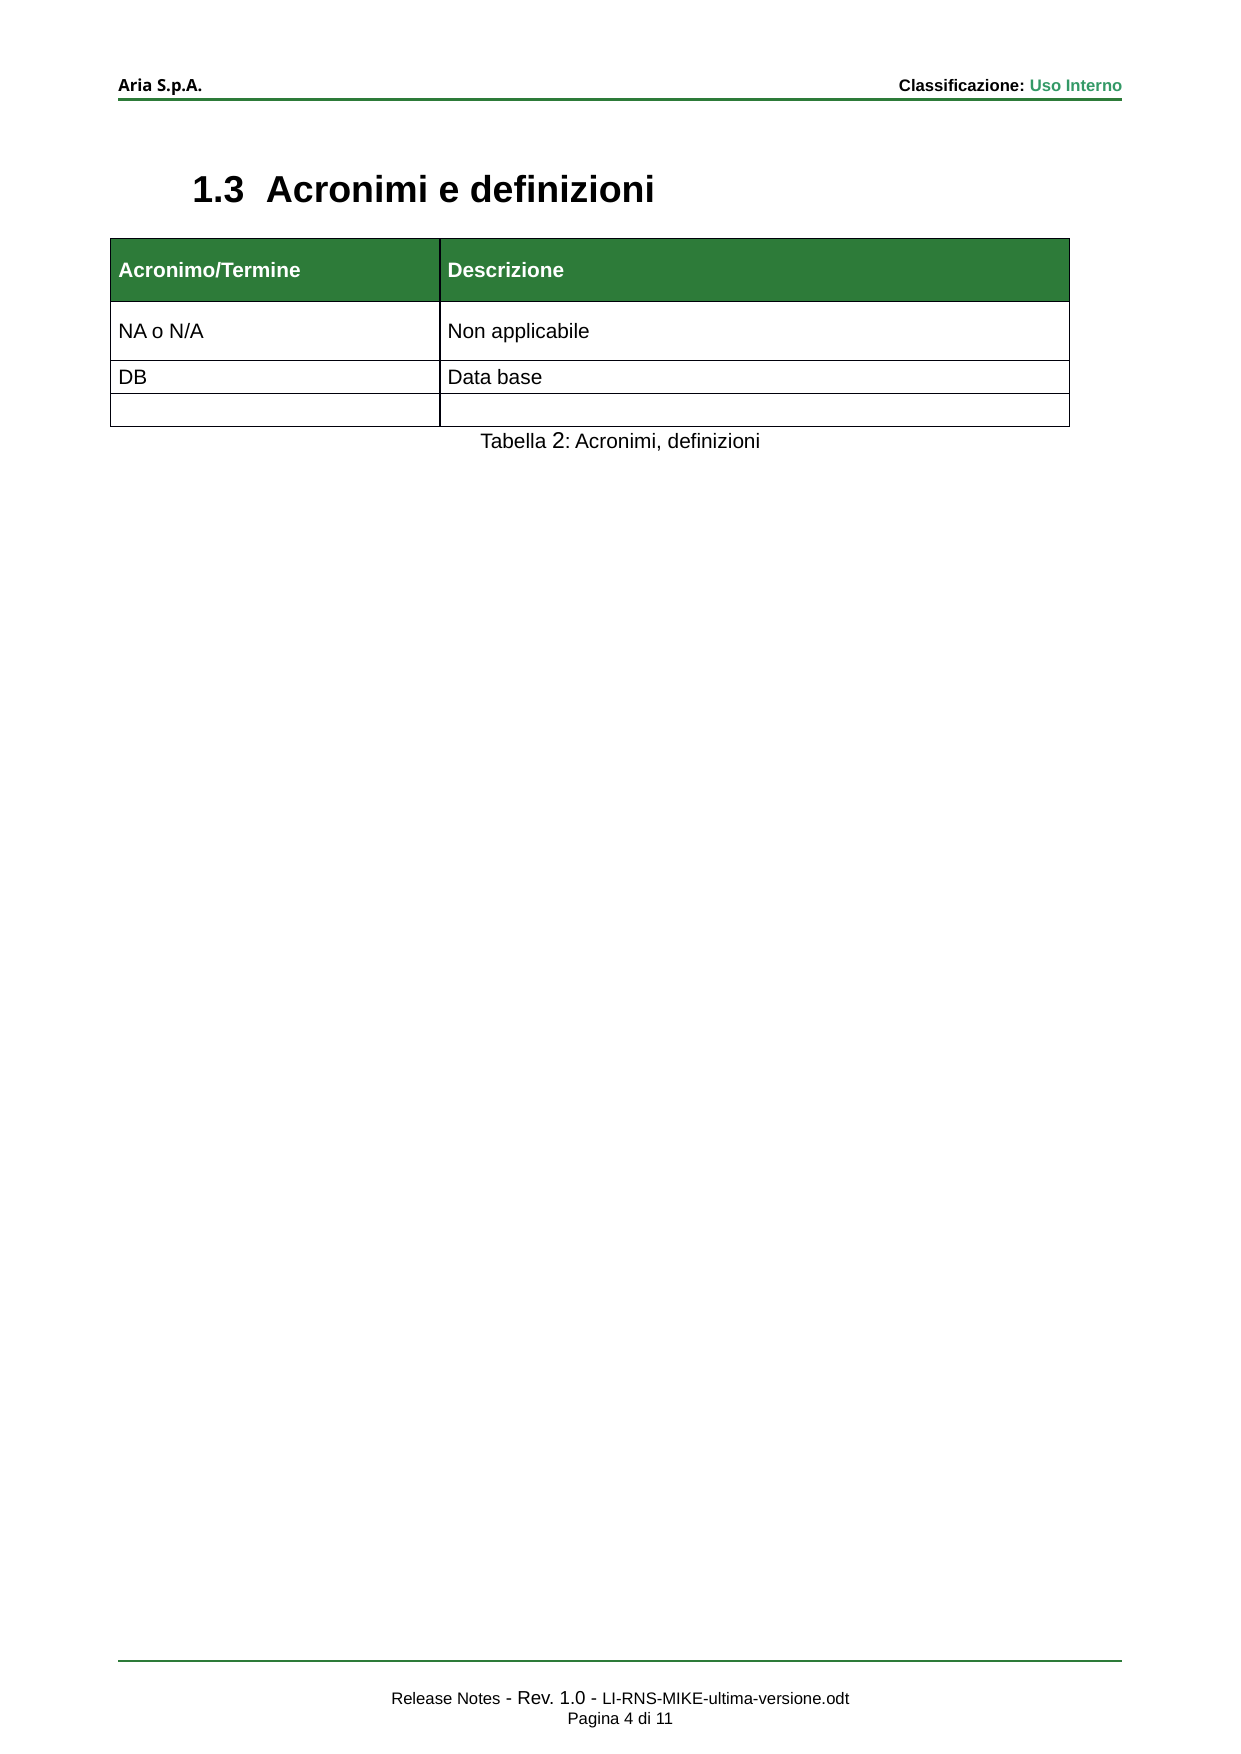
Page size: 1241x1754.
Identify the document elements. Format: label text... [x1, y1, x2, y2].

table_cell [441, 394, 1069, 426]
text Tabella 2: Acronimi, definizioni [118, 427, 1122, 453]
subtitle Acronimi e definizioni [192, 168, 1122, 211]
table_cell DB [111, 361, 439, 393]
table_header Descrizione [441, 239, 1069, 301]
table_cell Data base [441, 361, 1069, 393]
table_cell [111, 394, 439, 426]
table_cell NA o N/A [111, 302, 439, 360]
table_header Acronimo/Termine [111, 239, 439, 301]
table_cell Non applicabile [441, 302, 1069, 360]
